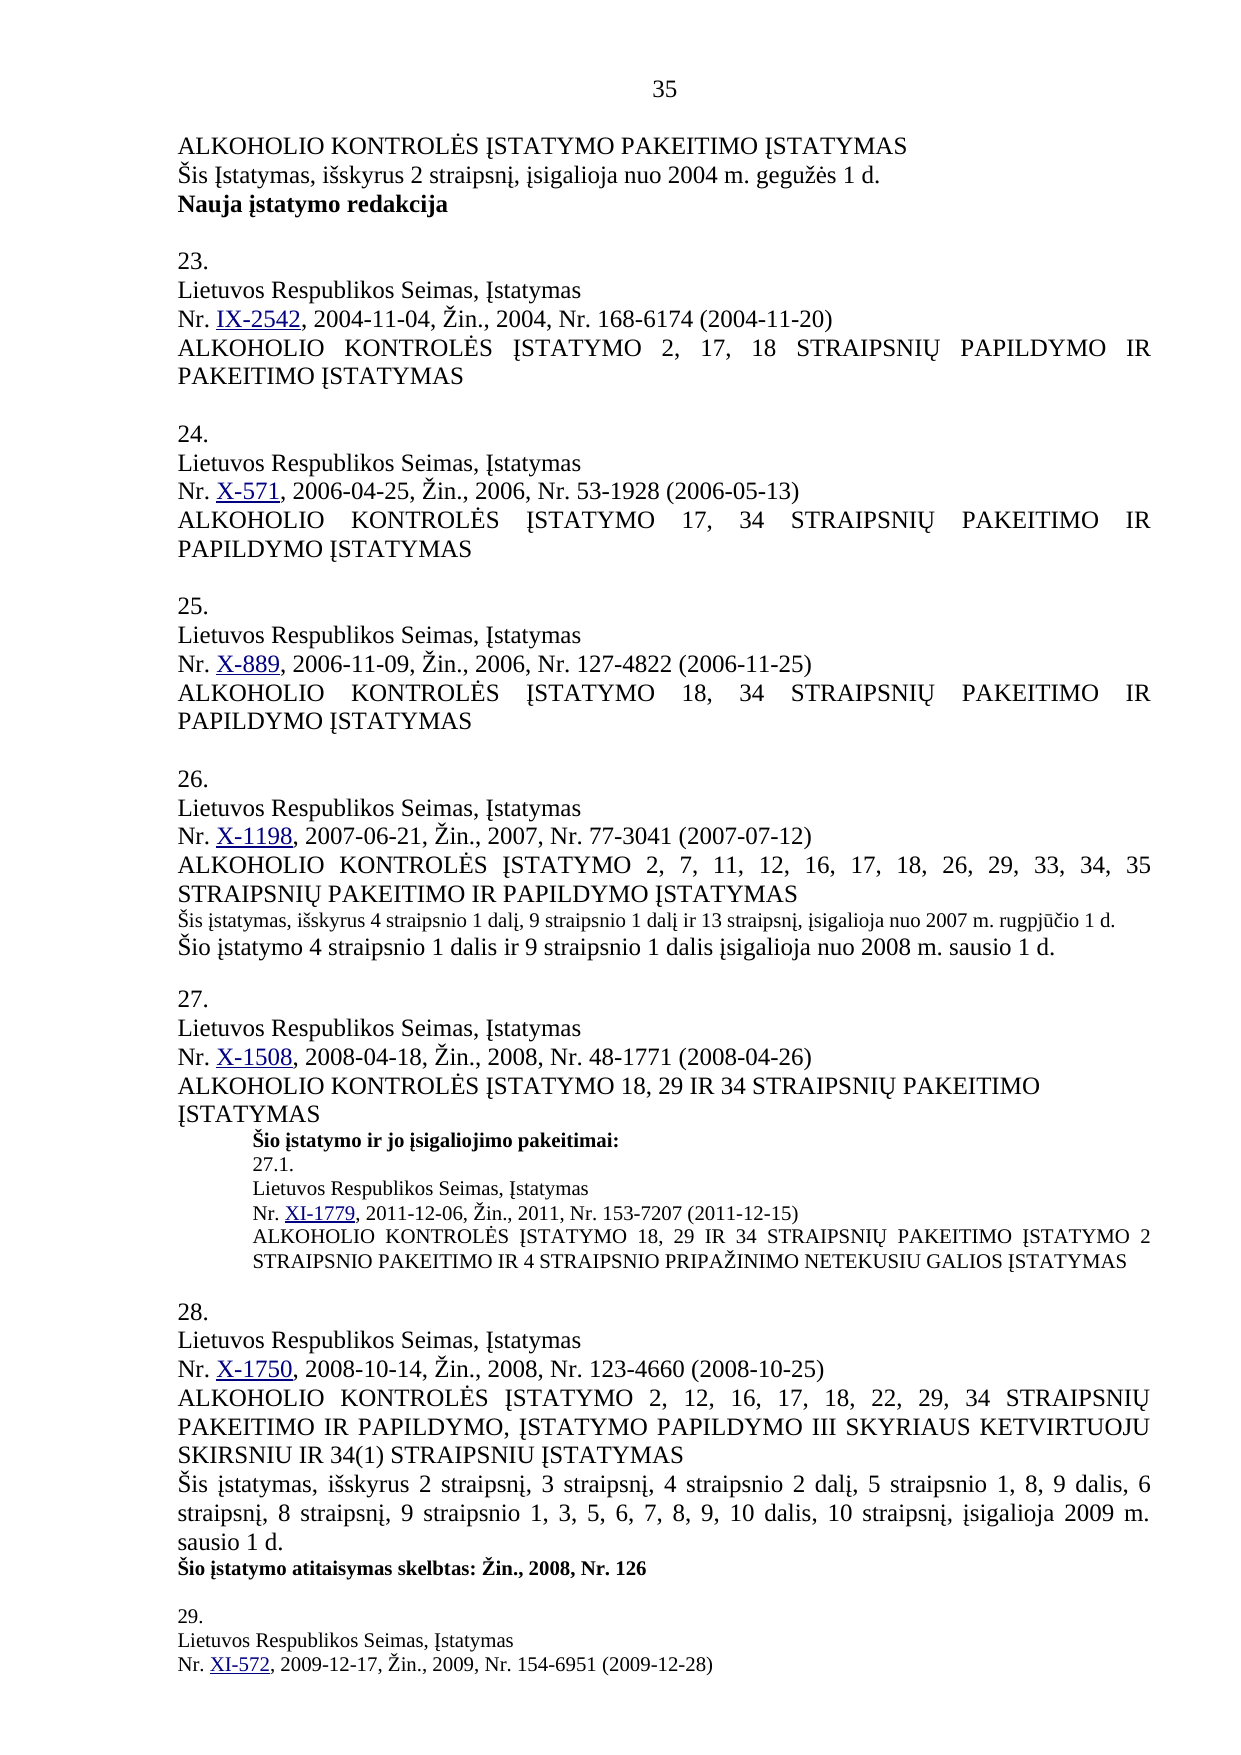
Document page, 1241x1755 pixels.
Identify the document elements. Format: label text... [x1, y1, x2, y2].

text 24. [177, 419, 1152, 448]
text ALKOHOLIO KONTROLĖS ĮSTATYMO 17, 34 STRAIPSNIŲ PAKEITIMO IR PAPILDYMO ĮSTATYMAS [177, 505, 1152, 563]
text Šis įstatymas, išskyrus 4 straipsnio 1 dalį, 9 straipsnio 1 dalį ir 13 straipsnį, įsigalioja nuo 2007 m. rugpjūčio 1 d. [177, 908, 1152, 932]
text 28. [177, 1297, 1152, 1325]
text Nr. XI-572, 2009-12-17, Žin., 2009, Nr. 154-6951 (2009-12-28) [177, 1652, 1152, 1676]
text 29. [177, 1603, 1152, 1628]
text 27.1. [252, 1152, 1152, 1176]
text 27. [177, 984, 1152, 1013]
text Lietuvos Respublikos Seimas, Įstatymas [177, 793, 1152, 821]
text Nr. X-1750, 2008-10-14, Žin., 2008, Nr. 123-4660 (2008-10-25) [177, 1354, 1152, 1383]
text ALKOHOLIO KONTROLĖS ĮSTATYMO 18, 34 STRAIPSNIŲ PAKEITIMO IR PAPILDYMO ĮSTATYMAS [177, 678, 1152, 735]
text Lietuvos Respublikos Seimas, Įstatymas [252, 1176, 1152, 1200]
text Šis įstatymas, išskyrus 2 straipsnį, 3 straipsnį, 4 straipsnio 2 dalį, 5 straipsnio 1, 8, 9 dalis, 6 straipsnį, 8 straipsnį, 9 straipsnio 1, 3, 5, 6, 7, 8, 9, 10 dalis, 10 straipsnį, įsigalioja 2009 m. sausio 1 d. [177, 1469, 1152, 1555]
text Nr. IX-2542, 2004-11-04, Žin., 2004, Nr. 168-6174 (2004-11-20) [177, 304, 1152, 333]
text Lietuvos Respublikos Seimas, Įstatymas [177, 1013, 1152, 1042]
text Šio įstatymo ir jo įsigaliojimo pakeitimai: [177, 1128, 1152, 1152]
text Nr. X-1508, 2008-04-18, Žin., 2008, Nr. 48-1771 (2008-04-26) [177, 1042, 1152, 1071]
text Nr. X-1198, 2007-06-21, Žin., 2007, Nr. 77-3041 (2007-07-12) [177, 821, 1152, 850]
text ALKOHOLIO KONTROLĖS ĮSTATYMO PAKEITIMO ĮSTATYMAS [177, 131, 1152, 160]
text ALKOHOLIO KONTROLĖS ĮSTATYMO 2, 12, 16, 17, 18, 22, 29, 34 STRAIPSNIŲ PAKEITIMO IR PAPILDYMO, ĮSTATYMO PAPILDYMO III SKYRIAUS KETVIRTUOJU SKIRSNIU IR 34(1) STRAIPSNIU ĮSTATYMAS [177, 1383, 1152, 1469]
text Lietuvos Respublikos Seimas, Įstatymas [177, 1628, 1152, 1652]
text ALKOHOLIO KONTROLĖS ĮSTATYMO 18, 29 IR 34 STRAIPSNIŲ PAKEITIMO ĮSTATYMO 2 STRAIPSNIO PAKEITIMO IR 4 STRAIPSNIO PRIPAŽINIMO NETEKUSIU GALIOS ĮSTATYMAS [252, 1224, 1152, 1273]
text Nr. X-571, 2006-04-25, Žin., 2006, Nr. 53-1928 (2006-05-13) [177, 476, 1152, 505]
text Nr. XI-1779, 2011-12-06, Žin., 2011, Nr. 153-7207 (2011-12-15) [252, 1200, 1152, 1224]
text Šio įstatymo atitaisymas skelbtas: Žin., 2008, Nr. 126 [177, 1555, 1152, 1579]
text 23. [177, 246, 1152, 275]
text Lietuvos Respublikos Seimas, Įstatymas [177, 1325, 1152, 1354]
text Lietuvos Respublikos Seimas, Įstatymas [177, 448, 1152, 476]
text Šis Įstatymas, išskyrus 2 straipsnį, įsigalioja nuo 2004 m. gegužės 1 d. [177, 160, 1152, 189]
text Nauja įstatymo redakcija [177, 189, 1152, 218]
text ALKOHOLIO KONTROLĖS ĮSTATYMO 2, 7, 11, 12, 16, 17, 18, 26, 29, 33, 34, 35 STRAIPSNIŲ PAKEITIMO IR PAPILDYMO ĮSTATYMAS [177, 850, 1152, 908]
text 26. [177, 764, 1152, 793]
text ALKOHOLIO KONTROLĖS ĮSTATYMO 18, 29 IR 34 STRAIPSNIŲ PAKEITIMO ĮSTATYMAS [177, 1071, 1152, 1128]
text Lietuvos Respublikos Seimas, Įstatymas [177, 275, 1152, 304]
text Šio įstatymo 4 straipsnio 1 dalis ir 9 straipsnio 1 dalis įsigalioja nuo 2008 m. sausio 1 d. [177, 932, 1152, 960]
text Lietuvos Respublikos Seimas, Įstatymas [177, 620, 1152, 649]
text Nr. X-889, 2006-11-09, Žin., 2006, Nr. 127-4822 (2006-11-25) [177, 649, 1152, 678]
text ALKOHOLIO KONTROLĖS ĮSTATYMO 2, 17, 18 STRAIPSNIŲ PAPILDYMO IR PAKEITIMO ĮSTATYMAS [177, 333, 1152, 390]
text 25. [177, 591, 1152, 620]
